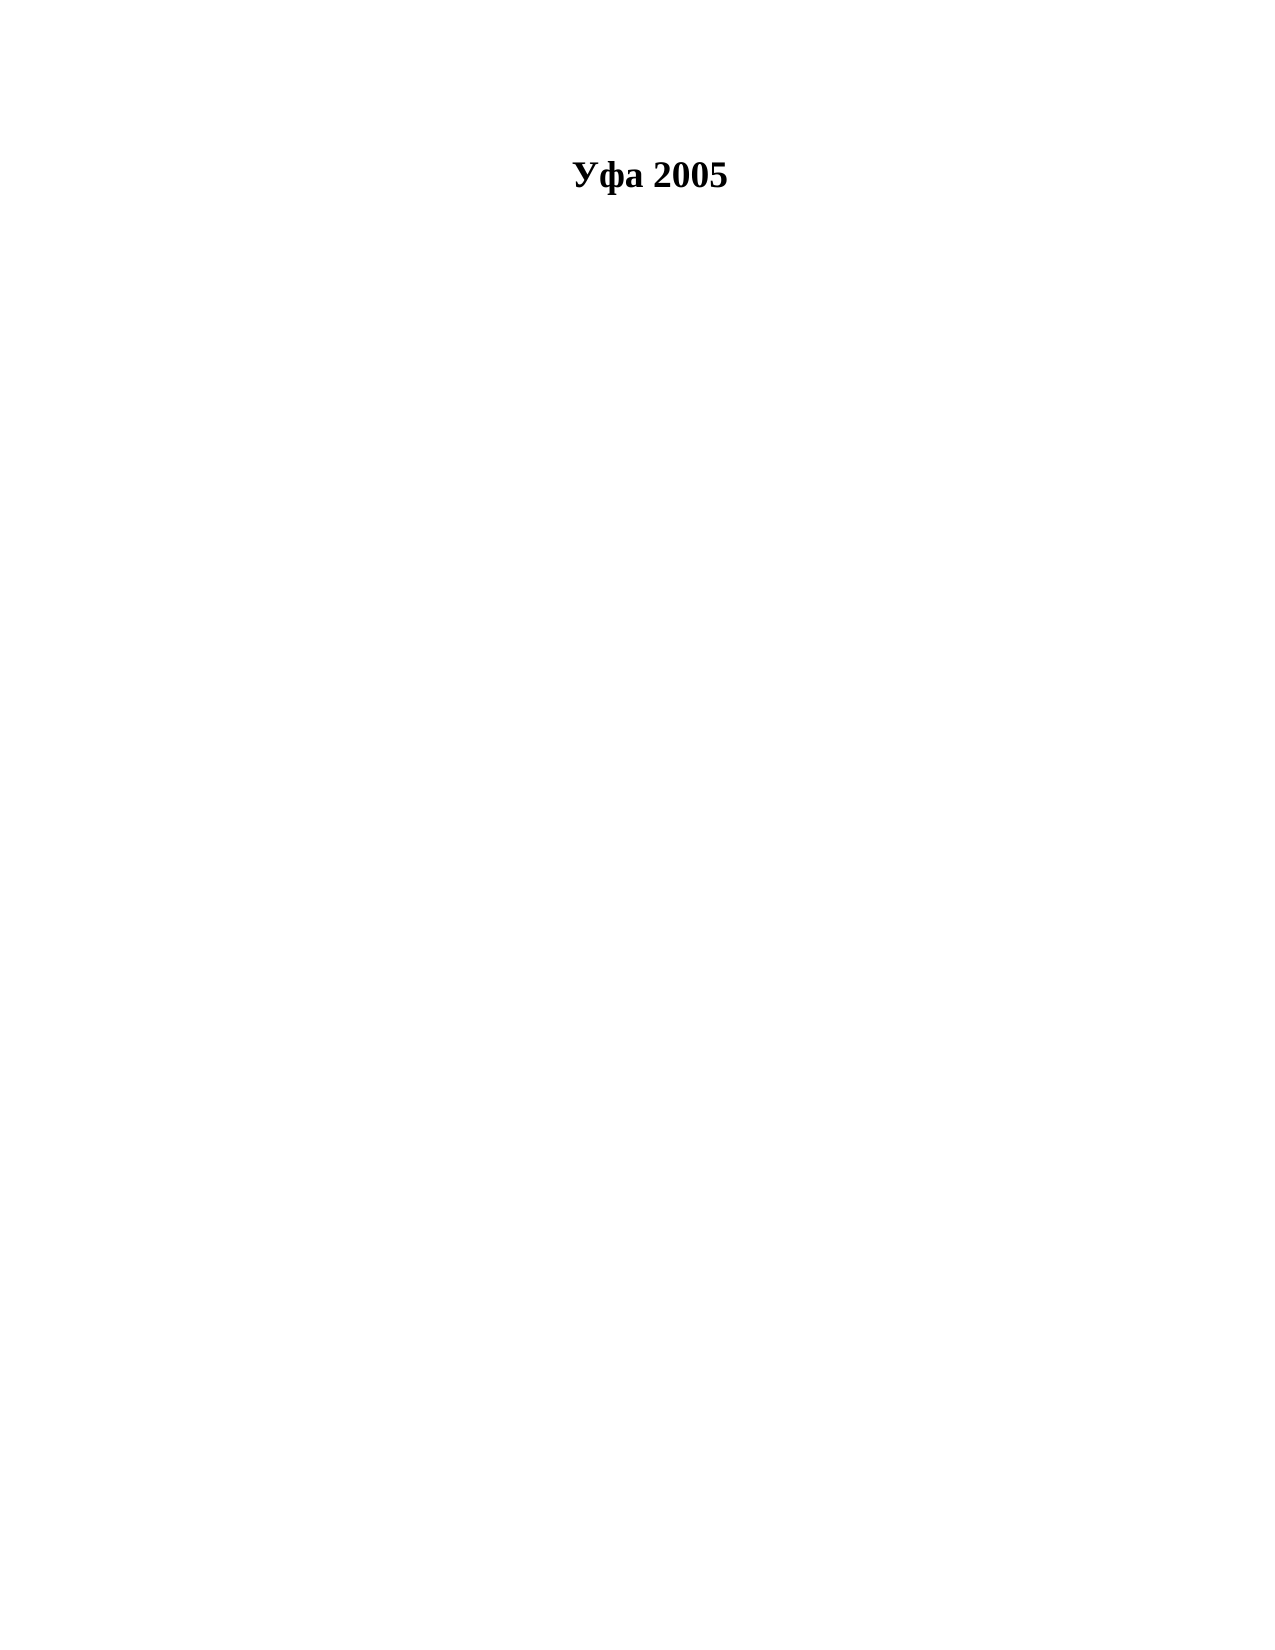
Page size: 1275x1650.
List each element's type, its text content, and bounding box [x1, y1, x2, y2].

text Уфа 2005 [133, 152, 1167, 195]
